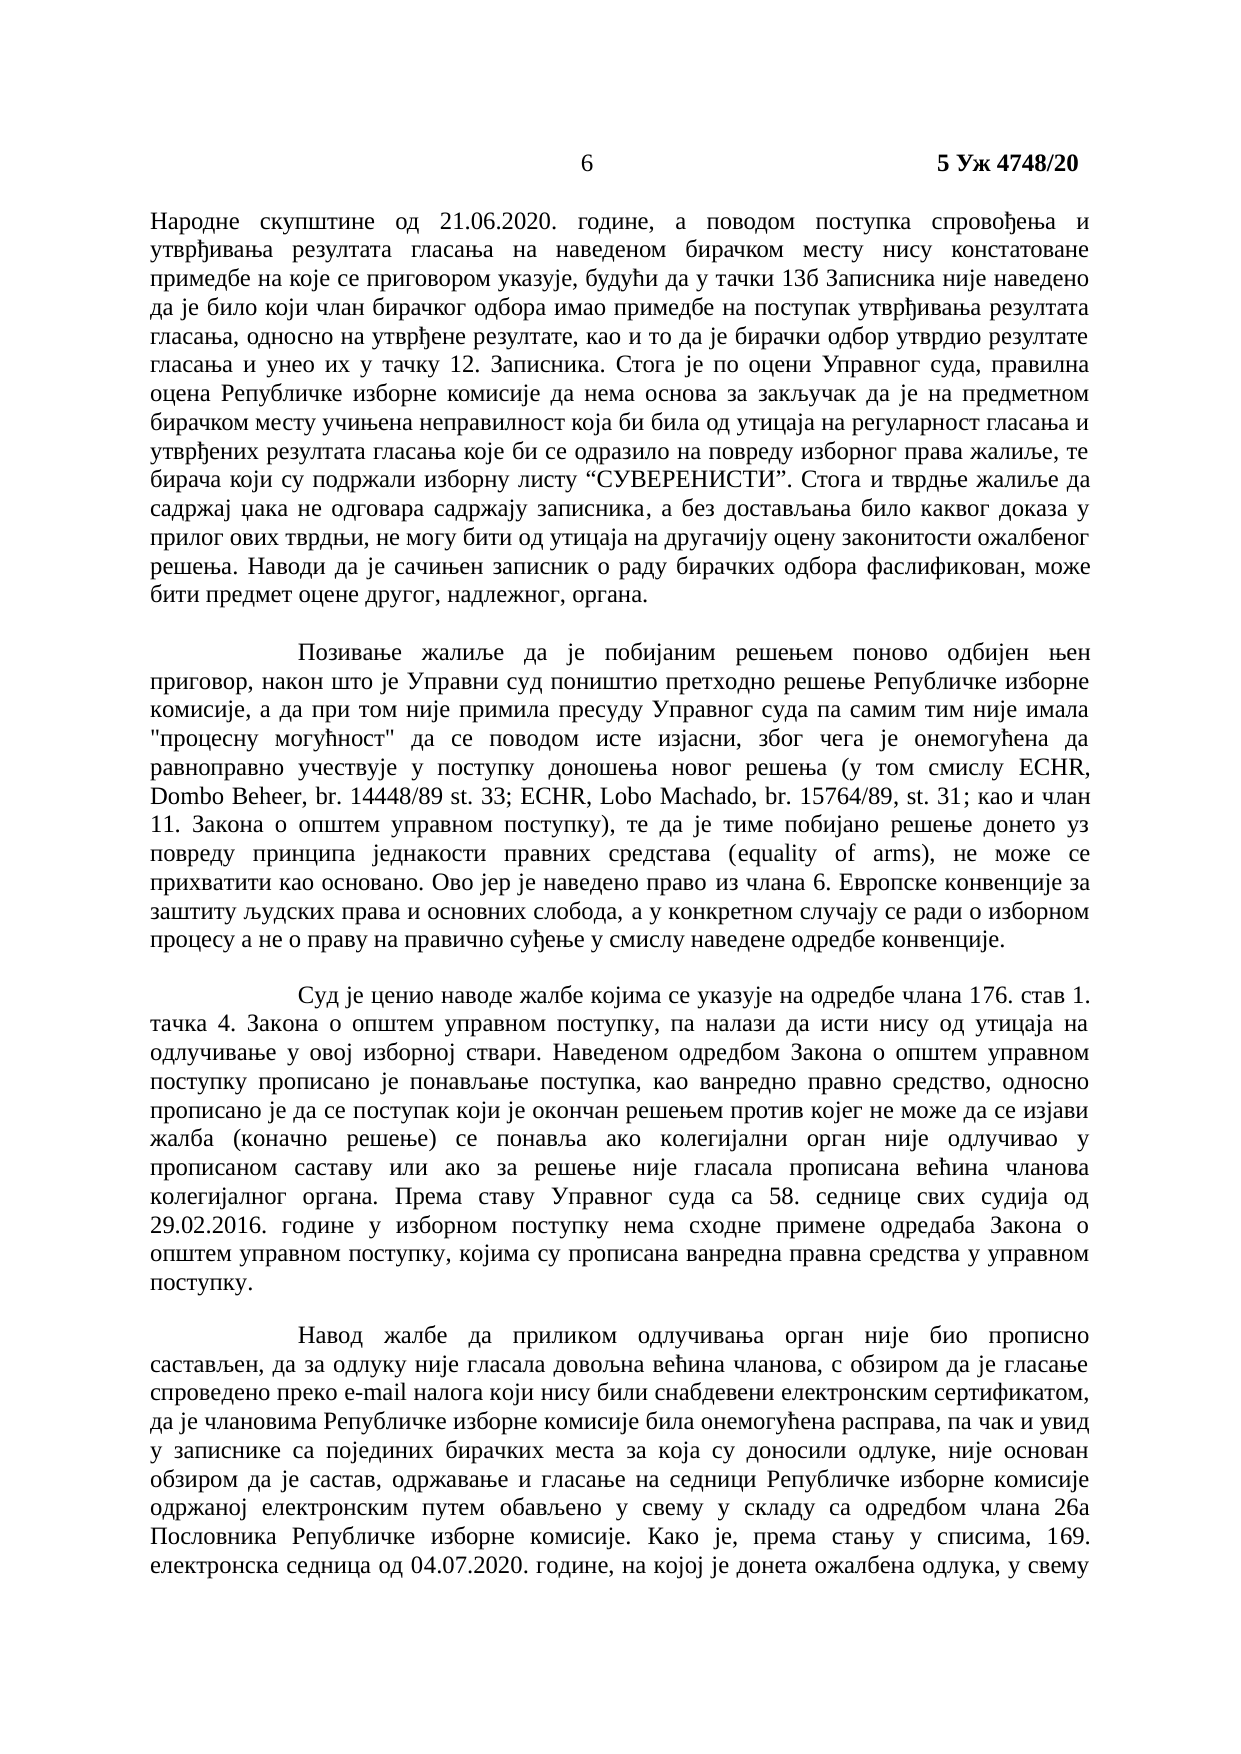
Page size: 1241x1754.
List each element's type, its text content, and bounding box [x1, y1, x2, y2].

text Суд је ценио наводе жалбе којима се указује на одредбе члана 176. став 1. тачка 4. Закона о општем управном поступку, па налази да исти нису од утицаја на одлучивање у овој изборној ствари. Наведеном одредбом Закона о општем управном поступку прописано је понављање поступка, као ванредно правно средство, односно прописано је да се поступак који је окончан решењем против којег не може да се изјави жалба (коначно решење) се понавља ако колегијални орган није одлучивао у прописаном саставу или ако за решење није гласала прописана већина чланова колегијалног органа. Према ставу Управног суда са 58. седнице свих судија од 29.02.2016. године у изборном поступку нема сходне примене одредаба Закона о општем управном поступку, којима су прописана ванредна правна средства у управном поступку. [150, 980, 1091, 1296]
text Народне скупштине од 21.06.2020. године, а поводом поступка спровођења и утврђивања резултата гласања на наведеном бирачком месту нису констатоване примедбе на које се приговором указује, будући да у тачки 13б Записника није наведено да је било који члан бирачког одбора имао примедбе на поступак утврђивања резултата гласања, односно на утврђене резултате, као и то да је бирачки одбор утврдио резултате гласања и унео их у тачку 12. Записника. Стога је по оцени Управног суда, правилна оцена Републичке изборне комисије да нема основа за закључак да је на предметном бирачком месту учињена неправилност која би била од утицаја на регуларност гласања и утврђених резултата гласања које би се одразило на повреду изборног права жалиље, те бирача који су подржали изборну листу “СУВЕРЕНИСТИ”. Стога и тврдње жалиље да садржај џака не одговара садржају записника, а без достављања било каквог доказа у прилог ових тврдњи, не могу бити од утицаја на другачију оцену законитости ожалбеног решења. Наводи да је сачињен записник о раду бирачких одбора фаслификован, може бити предмет оцене другог, надлежног, органа. [150, 206, 1091, 608]
text Навод жалбе да приликом одлучивања орган није био прописно састављен, да за одлуку није гласала довољна већина чланова, с обзиром да је гласање спроведено преко e-mail налога који нису били снабдевени електронским сертификатом, да је члановима Републичке изборне комисије била онемогућена расправа, па чак и увид у записнике са појединих бирачких места за која су доносили одлуке, није основан обзиром да је састав, одржавање и гласање на седници Републичке изборне комисије одржаној електронским путем обављено у свему у складу са одредбом члана 26а Пословника Републичке изборне комисије. Како је, према стању у списима, 169. електронска седница од 04.07.2020. године, на којој је донета ожалбена одлука, у свему [150, 1320, 1091, 1579]
text Позивање жалиље да је побијаним решењем поново одбијен њен приговор, након што је Управни суд поништио претходно решење Републичке изборне комисије, а да при том није примила пресуду Управног суда па самим тим није имала "процесну могућност" да се поводом исте изјасни, због чега је онемогућена да равноправно учествује у поступку доношења новог решења (у том смислу ECHR, Dombo Beheer, br. 14448/89 st. 33; ECHR, Lobo Machado, br. 15764/89, st. 31; као и члан 11. Закона о општем управном поступку), те да је тиме побијано решење донето уз повреду принципа једнакости правних средстава (equality of arms), не може се прихватити као основано. Ово јер је наведено право из члана 6. Европске конвенције за заштиту људских права и основних слобода, а у конкретном случају се ради о изборном процесу а не о праву на правично суђење у смислу наведене одредбе конвенције. [150, 637, 1091, 953]
